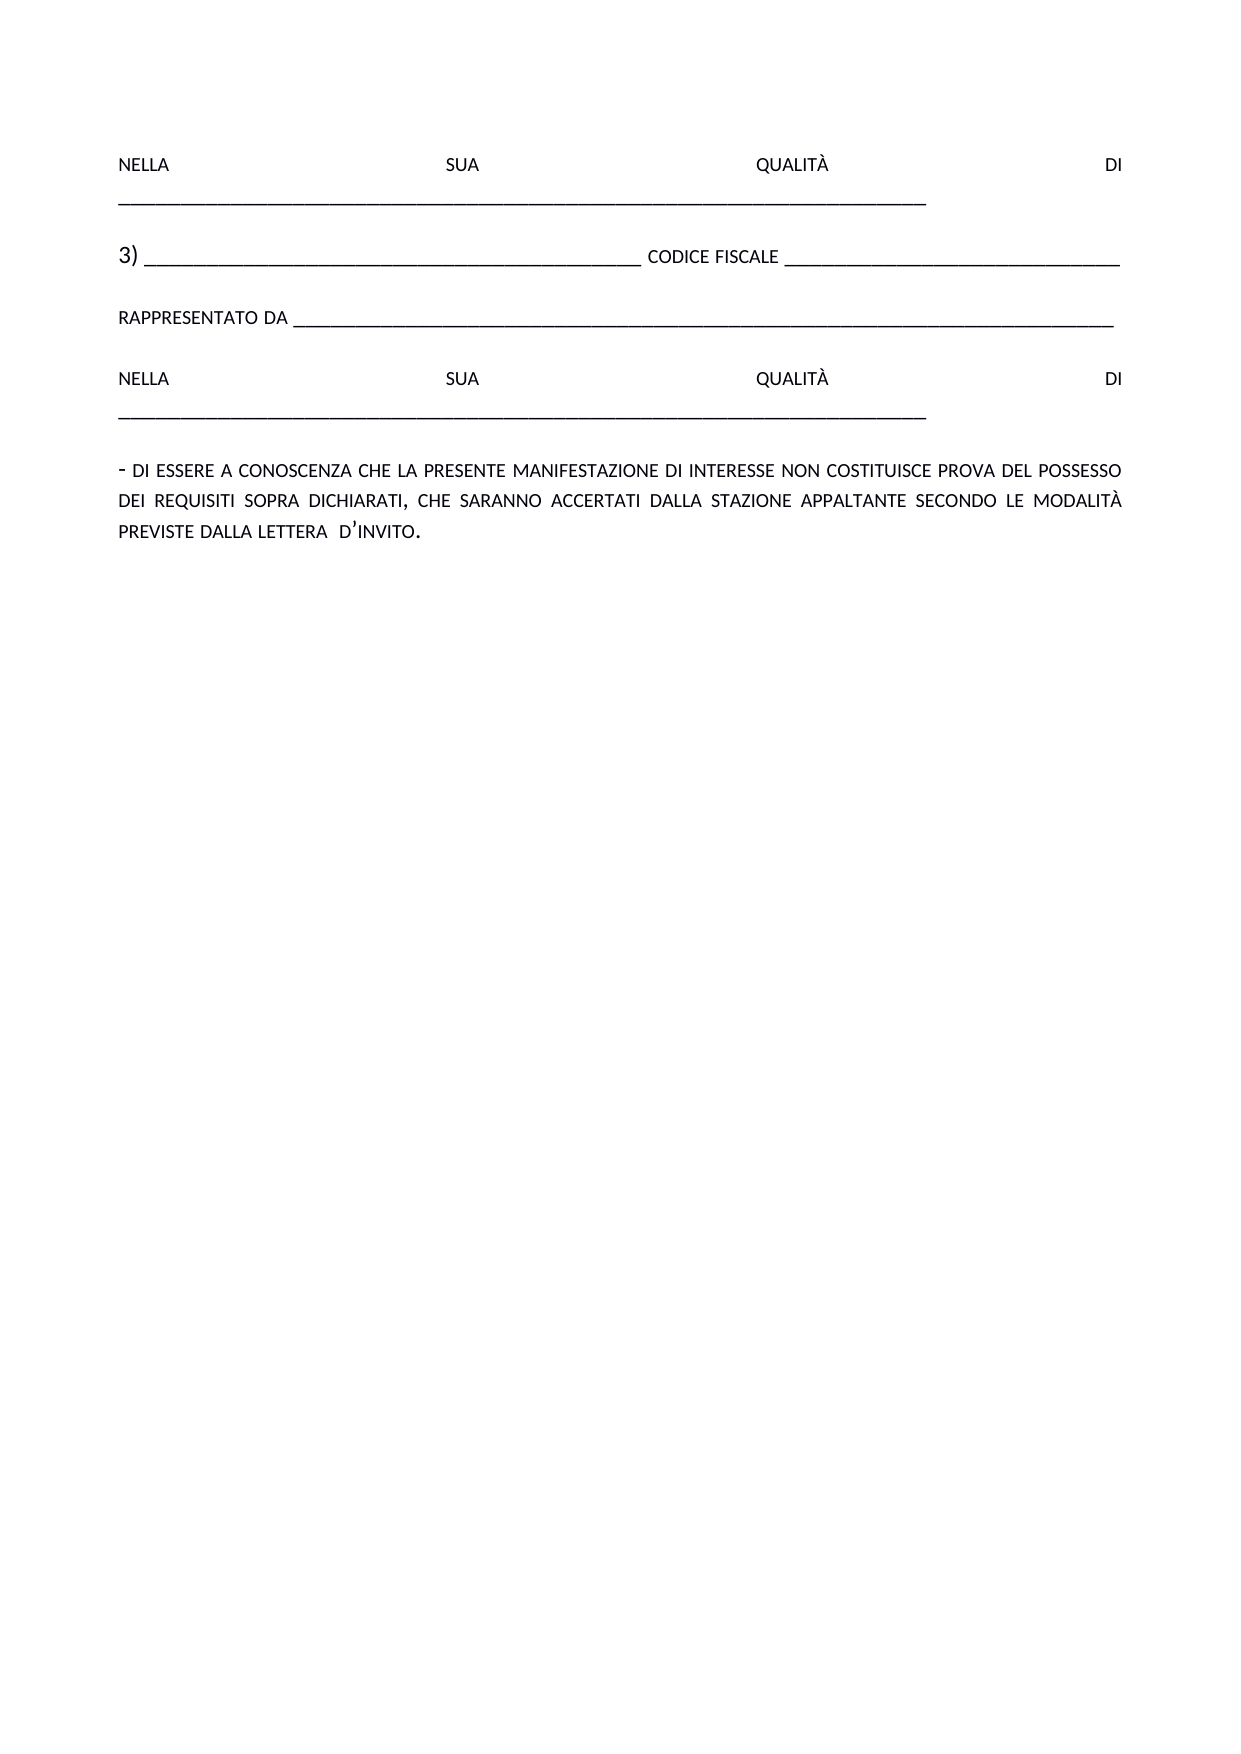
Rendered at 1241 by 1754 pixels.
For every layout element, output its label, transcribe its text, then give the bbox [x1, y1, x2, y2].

text 3) ________________________________________ codice fiscale ___________________________ [118, 239, 1122, 270]
text rappresentato da __________________________________________________________________ [118, 300, 1122, 331]
text nella sua qualità di _________________________________________________________________ [118, 361, 1122, 422]
text - di essere a conoscenza che la presente manifestazione di interesse non costituisce prova del possesso dei requisiti sopra dichiarati, che saranno accertati dalla stazione appaltante secondo le modalità previste dalla lettera d’invito. [118, 453, 1122, 544]
text nella sua qualità di _________________________________________________________________ [118, 148, 1122, 209]
